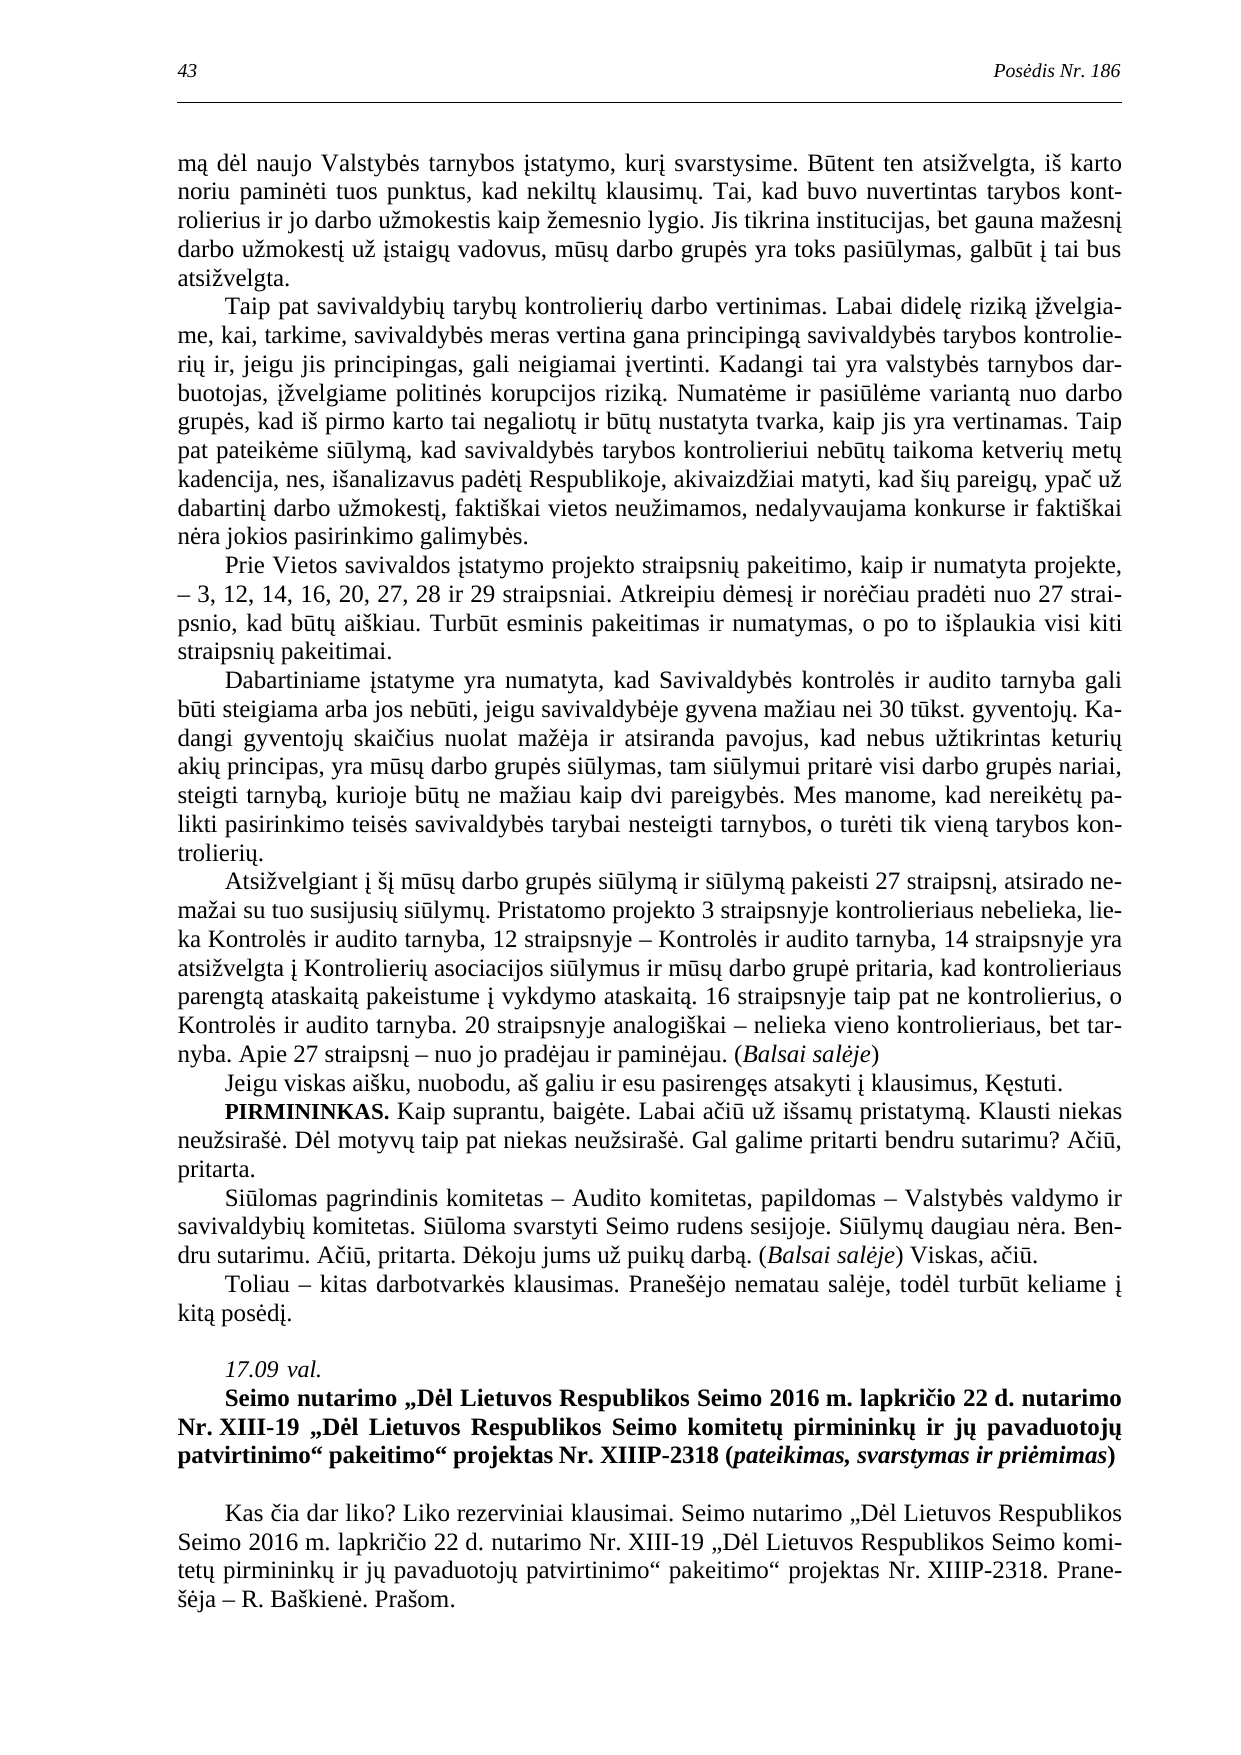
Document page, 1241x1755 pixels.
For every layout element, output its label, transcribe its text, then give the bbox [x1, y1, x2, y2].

text To­liau – ki­tas dar­bo­tvarkės klau­si­mas. Pra­ne­šė­jo ne­ma­tau sa­lė­je, to­dėl tur­būt ke­lia­me į ki­tą po­sė­dį. [177, 1269, 1122, 1326]
text mą dėl nau­jo Vals­ty­bės tar­ny­bos įsta­ty­mo, ku­rį svars­ty­si­me. Bū­tent ten at­si­žvelg­ta, iš kar­to no­riu pa­mi­nė­ti tuos punk­tus, kad ne­kil­tų klau­si­mų. Tai, kad bu­vo nu­ver­tin­tas ta­ry­bos kon­t­rolie­rius ir jo dar­bo už­mo­kes­tis kaip že­mes­nio ly­gio. Jis tik­ri­na ins­ti­tu­ci­jas, bet gau­na ma­žes­nį dar­bo už­mo­kes­tį už įstai­gų va­do­vus, mū­sų dar­bo gru­pės yra toks pa­siū­ly­mas, gal­būt į tai bus at­si­žvelg­ta. [177, 148, 1122, 291]
text Siū­lo­mas pa­grin­di­nis ko­mi­te­tas – Au­di­to ko­mi­te­tas, pa­pil­do­mas – Vals­ty­bės val­dy­mo ir sa­vi­val­dy­bių ko­mi­te­tas. Siū­lo­ma svars­ty­ti Sei­mo ru­dens se­si­jo­je. Siū­ly­mų dau­giau nė­ra. Ben­dru su­ta­ri­mu. Ačiū, pri­tar­ta. Dė­ko­ju jums už pui­kų dar­bą. (Bal­sai sa­lė­je) Vis­kas, ačiū. [177, 1183, 1122, 1269]
text PIRMININKAS. Kaip su­pran­tu, bai­gė­te. La­bai ačiū už iš­sa­mų pri­sta­ty­mą. Klaus­ti nie­kas ne­už­si­ra­šė. Dėl mo­ty­vų taip pat nie­kas ne­už­si­ra­šė. Gal ga­li­me pri­tar­ti ben­dru su­ta­ri­mu? Ačiū, pri­tar­ta. [177, 1096, 1122, 1183]
text Kas čia dar li­ko? Li­ko re­zer­vi­niai klau­si­mai. Sei­mo nu­ta­ri­mo „Dėl Lie­tu­vos Res­pub­li­kos Sei­mo 2016 m. lap­kri­čio 22 d. nu­ta­ri­mo Nr. XIII-19 „Dėl Lie­tu­vos Res­pub­li­kos Sei­mo ko­mi­te­tų pir­mi­nin­kų ir jų pa­va­duo­to­jų pa­tvir­ti­ni­mo“ pa­kei­ti­mo“ pro­jek­tas Nr. XIIIP-2318. Pra­ne­šė­ja – R. Baš­kie­nė. Pra­šom. [177, 1498, 1122, 1613]
text Da­bar­ti­nia­me įsta­ty­me yra nu­ma­ty­ta, kad Sa­vi­val­dy­bės kon­tro­lės ir au­di­to tar­ny­ba ga­li bū­ti stei­gia­ma ar­ba jos ne­bū­ti, jei­gu sa­vi­val­dy­bė­je gy­ve­na ma­žiau nei 30 tūkst. gy­ven­to­jų. Ka­dan­gi gy­ven­to­jų skai­čius nuo­lat ma­žė­ja ir at­si­ran­da pa­vo­jus, kad ne­bus už­tik­rin­tas ke­tu­rių akių prin­ci­pas, yra mū­sų dar­bo gru­pės siū­ly­mas, tam siū­ly­mui pri­ta­rė vi­si dar­bo gru­pės na­riai, steig­ti tar­ny­bą, ku­rio­je bū­tų ne ma­žiau kaip dvi pa­rei­gy­bės. Mes ma­no­me, kad ne­rei­kė­tų pa­lik­ti pa­si­rin­ki­mo tei­sės sa­vi­val­dy­bės ta­ry­bai ne­steig­ti tar­ny­bos, o tu­rė­ti tik vie­ną ta­ry­bos kon­tro­lie­rių. [177, 665, 1122, 866]
text Taip pat sa­vi­val­dy­bių ta­ry­bų kon­tro­lie­rių dar­bo ver­ti­ni­mas. La­bai di­de­lę ri­zi­ką įžvel­gia­me, kai, tar­ki­me, sa­vi­val­dy­bės me­ras ver­ti­na ga­na prin­ci­pin­gą sa­vi­val­dy­bės ta­ry­bos kon­tro­lie­rių ir, jei­gu jis prin­ci­pin­gas, ga­li nei­gia­mai įver­tin­ti. Ka­dan­gi tai yra vals­ty­bės tar­ny­bos dar­buo­to­jas, įžvel­gia­me po­li­ti­nės ko­rup­ci­jos ri­zi­ką. Nu­ma­tė­me ir pa­siū­lė­me va­rian­tą nuo dar­bo gru­pės, kad iš pir­mo kar­to tai ne­ga­lio­tų ir bū­tų nu­sta­ty­ta tvar­ka, kaip jis yra ver­ti­na­mas. Taip pat pa­tei­kė­me siū­ly­mą, kad sa­vi­val­dy­bės ta­ry­bos kon­tro­lie­riui ne­bū­tų tai­ko­ma ket­ve­rių me­tų ka­den­ci­ja, nes, iš­ana­li­za­vus pa­dė­tį Res­pub­li­ko­je, aki­vaiz­džiai ma­ty­ti, kad šių pa­rei­gų, ypač už da­bar­ti­nį dar­bo už­mo­kes­tį, fak­tiš­kai vie­tos ne­už­ima­mos, ne­da­ly­vau­ja­ma kon­kur­se ir fak­tiš­kai nė­ra jo­kios pa­si­rin­ki­mo ga­li­my­bės. [177, 291, 1122, 550]
text Prie Vie­tos sa­vi­val­dos įsta­ty­mo pro­jek­to straips­nių pa­kei­ti­mo, kaip ir nu­ma­ty­ta pro­jek­te, – 3, 12, 14, 16, 20, 27, 28 ir 29 straips­niai. At­krei­piu dė­me­sį ir no­rė­čiau pra­dė­ti nuo 27 strai­ps­nio, kad bū­tų aiš­kiau. Tur­būt es­mi­nis pa­kei­ti­mas ir nu­ma­ty­mas, o po to iš­plau­kia vi­si ki­ti straips­nių pa­kei­ti­mai. [177, 550, 1122, 665]
text At­si­žvel­giant į šį mū­sų dar­bo gru­pės siū­ly­mą ir siū­ly­mą pa­keis­ti 27 straips­nį, at­si­ra­do ne­ma­žai su tuo su­si­ju­sių siū­ly­mų. Pri­sta­to­mo pro­jek­to 3 straips­ny­je kon­tro­lie­riaus ne­be­lie­ka, lie­ka Kon­tro­lės ir au­di­to tar­ny­ba, 12 straips­ny­je – Kon­tro­lės ir au­di­to tar­ny­ba, 14 straips­ny­je yra at­si­žvelg­ta į Kon­tro­lie­rių aso­cia­ci­jos siū­ly­mus ir mū­sų dar­bo gru­pė pri­ta­ria, kad kon­tro­lie­riaus pa­reng­tą ata­skai­tą pa­keis­tu­me į vyk­dy­mo ata­skai­tą. 16 straips­ny­je taip pat ne kon­tro­lie­rius, o Kon­tro­lės ir au­di­to tar­ny­ba. 20 straips­ny­je ana­lo­giš­kai – ne­lie­ka vie­no kon­tro­lie­riaus, bet tar­ny­ba. Apie 27 straips­nį – nuo jo pra­dė­jau ir pa­mi­nė­jau. (Bal­sai sa­lė­je) [177, 866, 1122, 1068]
text Jei­gu vis­kas aiš­ku, nuo­bo­du, aš ga­liu ir esu pa­si­ren­gęs at­sa­ky­ti į klau­si­mus, Kęs­tu­ti. [177, 1068, 1122, 1096]
text 17.09 val. [224, 1355, 1122, 1383]
text Sei­mo nu­ta­ri­mo „Dėl Lie­tu­vos Res­pub­li­kos Sei­mo 2016 m. lap­kri­čio 22 d. nu­ta­ri­mo Nr. XIII-19 „Dėl Lie­tu­vos Res­pub­li­kos Sei­mo ko­mi­te­tų pir­mi­nin­kų ir jų pa­va­duo­to­jų pa­tvir­ti­ni­mo“ pa­kei­ti­mo“ pro­jek­tas Nr. XIIIP-2318 (pa­tei­ki­mas, svars­ty­mas ir pri­ėmi­mas) [177, 1383, 1122, 1469]
